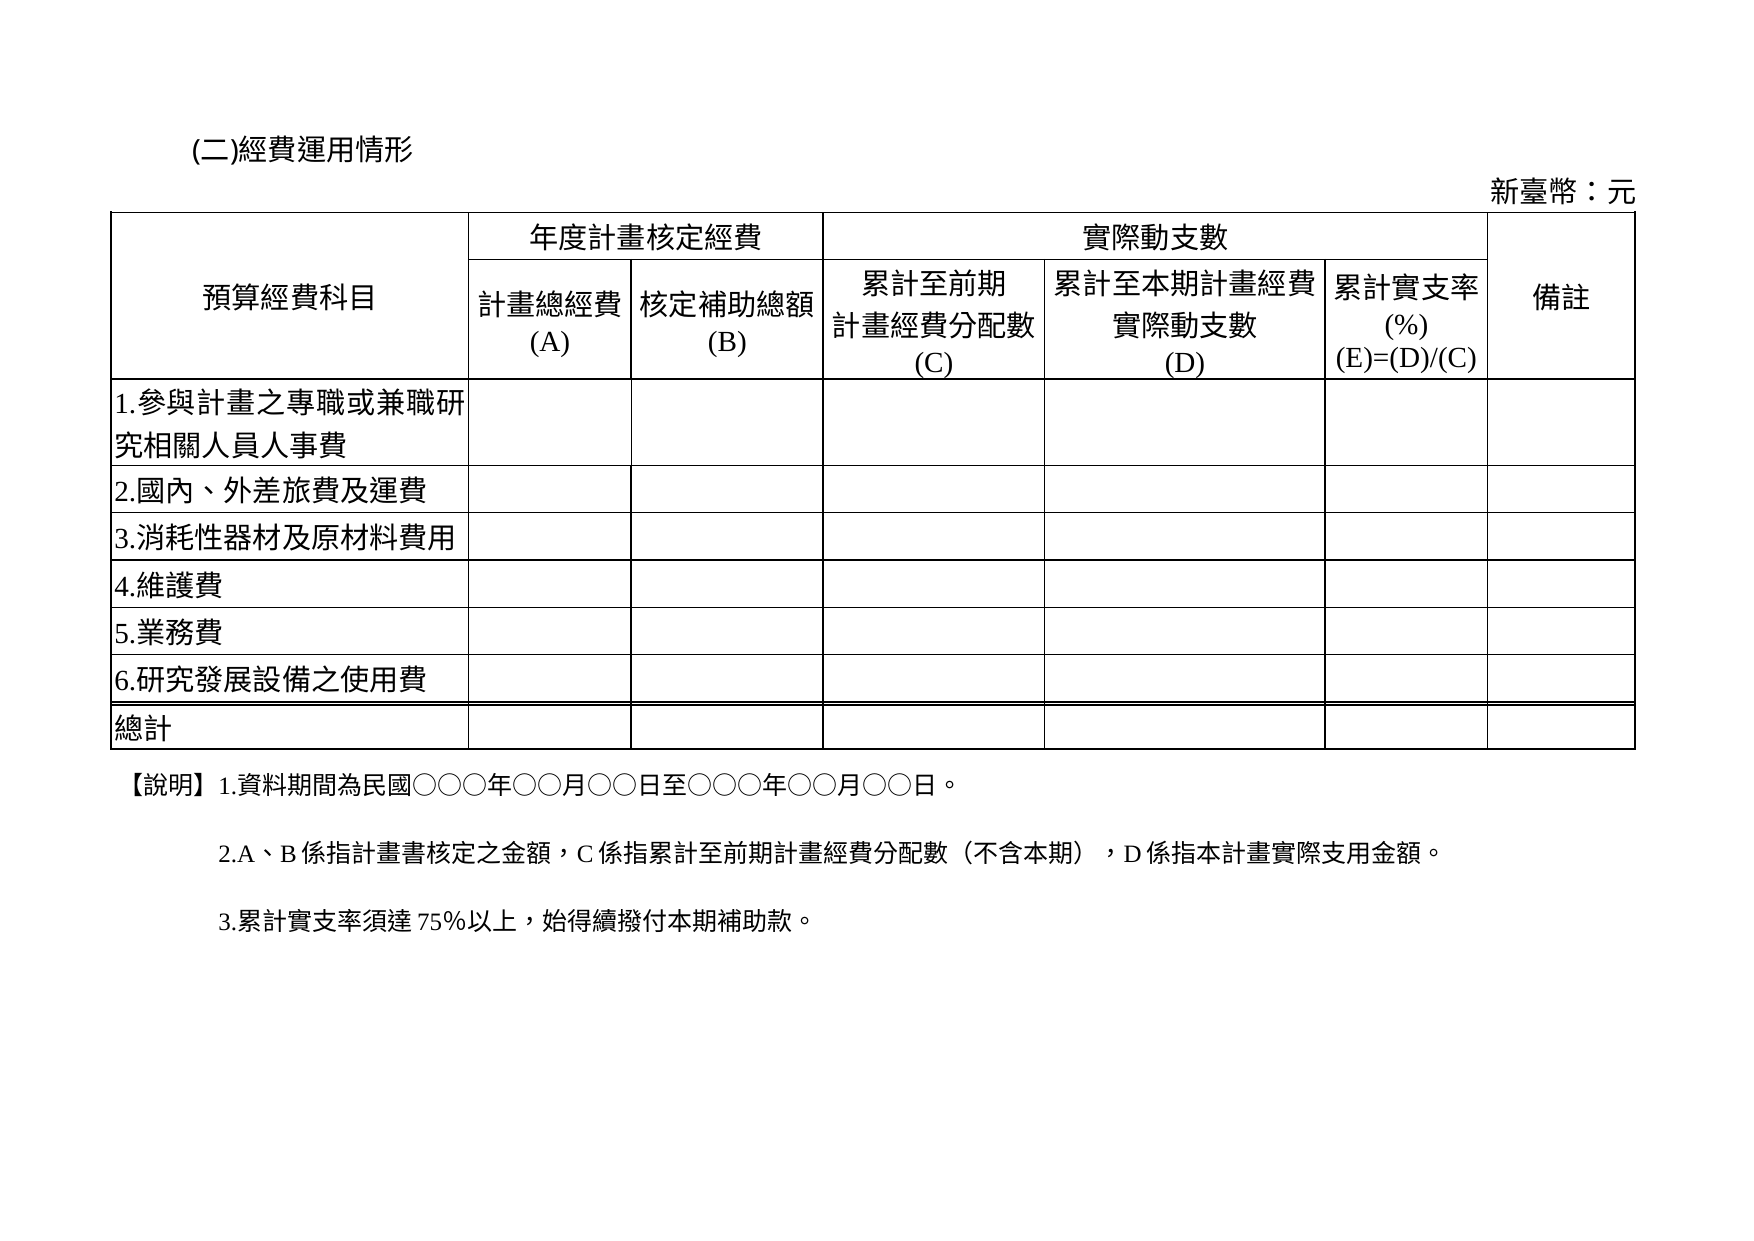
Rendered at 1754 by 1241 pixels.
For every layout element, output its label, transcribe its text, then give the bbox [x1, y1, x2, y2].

text 【說明】1.資料期間為民國○○○年○○月○○日至○○○年○○月○○日。 [118, 750, 1636, 818]
table_cell [1326, 608, 1487, 654]
table_cell [1326, 466, 1487, 512]
text 3.累計實支率須達75％以上，始得續撥付本期補助款。 [218, 886, 1636, 953]
table_cell [1045, 608, 1324, 654]
table_cell [1045, 466, 1324, 512]
table_header 年度計畫核定經費 [469, 213, 822, 259]
table_cell [824, 655, 1044, 701]
table_cell 累計實支率(%) (E)=(D)/(C) [1326, 260, 1487, 378]
table_cell [1326, 706, 1487, 748]
table_cell [1045, 561, 1324, 606]
table_cell 累計至前期 計畫經費分配數 (C) [824, 260, 1044, 378]
table_cell [1488, 380, 1634, 464]
table_cell 2.國內、外差旅費及運費 [112, 466, 468, 512]
table_cell [1045, 380, 1324, 464]
table_header 預算經費科目 [112, 213, 468, 378]
table_cell 核定補助總額(B) [632, 260, 822, 378]
table_cell [1488, 706, 1634, 748]
table_cell [632, 380, 822, 464]
table_cell 4.維護費 [112, 561, 468, 606]
table_cell [824, 466, 1044, 512]
table_cell [824, 608, 1044, 654]
table_cell [632, 655, 822, 701]
table_cell [632, 466, 822, 512]
table_cell [824, 561, 1044, 606]
table_cell [1045, 513, 1324, 559]
table_cell [469, 608, 630, 654]
table_cell 計畫總經費(A) [469, 260, 630, 378]
table_cell [632, 608, 822, 654]
table_cell [632, 561, 822, 606]
text 新臺幣：元 [118, 169, 1636, 211]
table_cell 3.消耗性器材及原材料費用 [112, 513, 468, 559]
table_cell [1326, 380, 1487, 464]
table_cell 5.業務費 [112, 608, 468, 654]
table_cell [469, 466, 630, 512]
table_cell [1488, 655, 1634, 701]
table_cell [1488, 466, 1634, 512]
table_header 備註 [1488, 213, 1634, 378]
table_cell [469, 380, 631, 464]
table_cell [1488, 561, 1634, 606]
table_cell [824, 706, 1044, 748]
table_cell [469, 706, 630, 748]
table_cell [824, 513, 1044, 559]
table_cell [1326, 561, 1487, 606]
table_cell 1.參與計畫之專職或兼職研究相關人員人事費 [112, 380, 468, 464]
text 2.A、B係指計畫書核定之金額，C係指累計至前期計畫經費分配數（不含本期），D係指本計畫實際支用金額。 [218, 818, 1636, 886]
text (二)經費運用情形 [192, 127, 1636, 169]
table_cell [469, 513, 630, 559]
table_cell [469, 561, 630, 606]
table_cell [1045, 655, 1324, 701]
table_cell [1326, 655, 1487, 701]
table_cell [1045, 706, 1324, 748]
table_header 實際動支數 [824, 213, 1487, 259]
table_cell 6.研究發展設備之使用費 [112, 655, 468, 701]
table_cell [824, 380, 1044, 464]
table_cell 總計 [112, 706, 468, 748]
table_cell [1488, 608, 1634, 654]
table_cell [1326, 513, 1487, 559]
table_cell [469, 655, 630, 701]
table_cell [1488, 513, 1634, 559]
table_cell [632, 513, 822, 559]
table_cell 累計至本期計畫經費 實際動支數 (D) [1045, 260, 1324, 378]
table_cell [632, 706, 822, 748]
